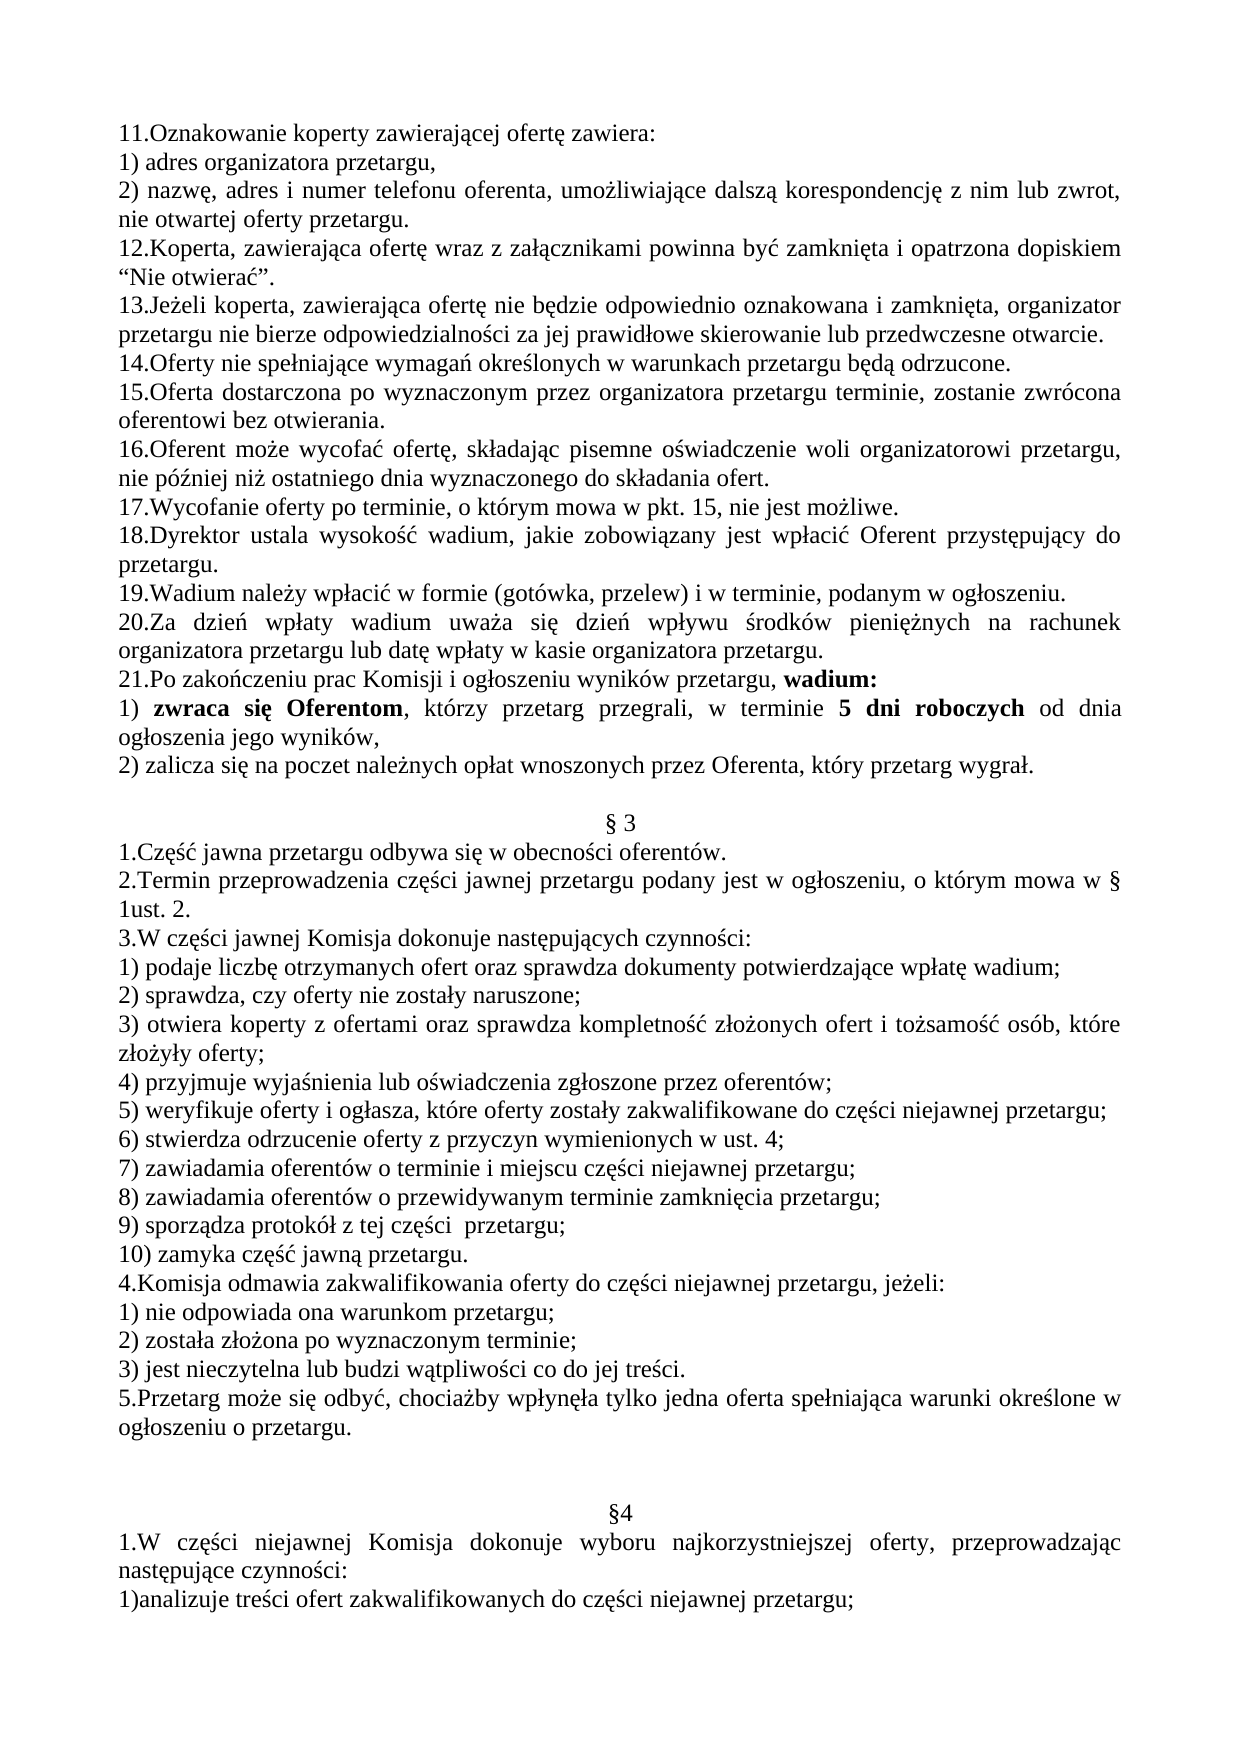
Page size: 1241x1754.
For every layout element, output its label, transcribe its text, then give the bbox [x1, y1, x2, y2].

list Za dzień wpłaty wadium uważa się dzień wpływu środków pieniężnych na rachunek organizatora przetargu lub datę wpłaty w kasie organizatora przetargu. [118, 607, 1122, 664]
text 1) zwraca się Oferentom, którzy przetarg przegrali, w terminie 5 dni roboczych od dnia ogłoszenia jego wyników, [118, 693, 1122, 751]
text 4) przyjmuje wyjaśnienia lub oświadczenia zgłoszone przez oferentów; [118, 1067, 1122, 1096]
text 1) adres organizatora przetargu, [118, 147, 1122, 176]
text 3) jest nieczytelna lub budzi wątpliwości co do jej treści. [118, 1354, 1122, 1383]
text 1) podaje liczbę otrzymanych ofert oraz sprawdza dokumenty potwierdzające wpłatę wadium; [118, 952, 1122, 981]
list Dyrektor ustala wysokość wadium, jakie zobowiązany jest wpłacić Oferent przystępujący do przetargu. [118, 521, 1122, 578]
text 2) zalicza się na poczet należnych opłat wnoszonych przez Oferenta, który przetarg wygrał. [118, 751, 1122, 779]
text 10) zamyka część jawną przetargu. [118, 1239, 1122, 1268]
text 2) nazwę, adres i numer telefonu oferenta, umożliwiające dalszą korespondencję z nim lub zwrot, nie otwartej oferty przetargu. [118, 176, 1122, 233]
list Oznakowanie koperty zawierającej ofertę zawiera: [118, 118, 1122, 147]
list W części jawnej Komisja dokonuje następujących czynności: [118, 923, 1122, 952]
list Oferta dostarczona po wyznaczonym przez organizatora przetargu terminie, zostanie zwrócona oferentowi bez otwierania. [118, 377, 1122, 434]
text 1) nie odpowiada ona warunkom przetargu; [118, 1297, 1122, 1326]
text 9) sporządza protokół z tej części przetargu; [118, 1211, 1122, 1239]
text 2) sprawdza, czy oferty nie zostały naruszone; [118, 981, 1122, 1009]
list Oferent może wycofać ofertę, składając pisemne oświadczenie woli organizatorowi przetargu, nie później niż ostatniego dnia wyznaczonego do składania ofert. [118, 434, 1122, 492]
list Wadium należy wpłacić w formie (gotówka, przelew) i w terminie, podanym w ogłoszeniu. [118, 578, 1122, 607]
text 8) zawiadamia oferentów o przewidywanym terminie zamknięcia przetargu; [118, 1182, 1122, 1211]
text 3) otwiera koperty z ofertami oraz sprawdza kompletność złożonych ofert i tożsamość osób, które złożyły oferty; [118, 1009, 1122, 1067]
text 7) zawiadamia oferentów o terminie i miejscu części niejawnej przetargu; [118, 1153, 1122, 1182]
list Termin przeprowadzenia części jawnej przetargu podany jest w ogłoszeniu, o którym mowa w § 1ust. 2. [118, 866, 1122, 923]
list Wycofanie oferty po terminie, o którym mowa w pkt. 15, nie jest możliwe. [118, 492, 1122, 521]
text 5) weryfikuje oferty i ogłasza, które oferty zostały zakwalifikowane do części niejawnej przetargu; [118, 1096, 1122, 1124]
list Oferty nie spełniające wymagań określonych w warunkach przetargu będą odrzucone. [118, 348, 1122, 377]
text 6) stwierdza odrzucenie oferty z przyczyn wymienionych w ust. 4; [118, 1124, 1122, 1153]
list Po zakończeniu prac Komisji i ogłoszeniu wyników przetargu, wadium: [118, 664, 1122, 693]
text 2) została złożona po wyznaczonym terminie; [118, 1326, 1122, 1354]
list Przetarg może się odbyć, chociażby wpłynęła tylko jedna oferta spełniająca warunki określone w ogłoszeniu o przetargu. [118, 1383, 1122, 1441]
list Jeżeli koperta, zawierająca ofertę nie będzie odpowiednio oznakowana i zamknięta, organizator przetargu nie bierze odpowiedzialności za jej prawidłowe skierowanie lub przedwczesne otwarcie. [118, 291, 1122, 348]
list Część jawna przetargu odbywa się w obecności oferentów. [118, 837, 1122, 866]
list W części niejawnej Komisja dokonuje wyboru najkorzystniejszej oferty, przeprowadzając następujące czynności: [118, 1527, 1122, 1584]
text § 3 [118, 808, 1122, 837]
list analizuje treści ofert zakwalifikowanych do części niejawnej przetargu; [118, 1584, 1122, 1613]
text §4 [118, 1498, 1122, 1527]
list Koperta, zawierająca ofertę wraz z załącznikami powinna być zamknięta i opatrzona dopiskiem “Nie otwierać”. [118, 233, 1122, 291]
list Komisja odmawia zakwalifikowania oferty do części niejawnej przetargu, jeżeli: [118, 1268, 1122, 1297]
